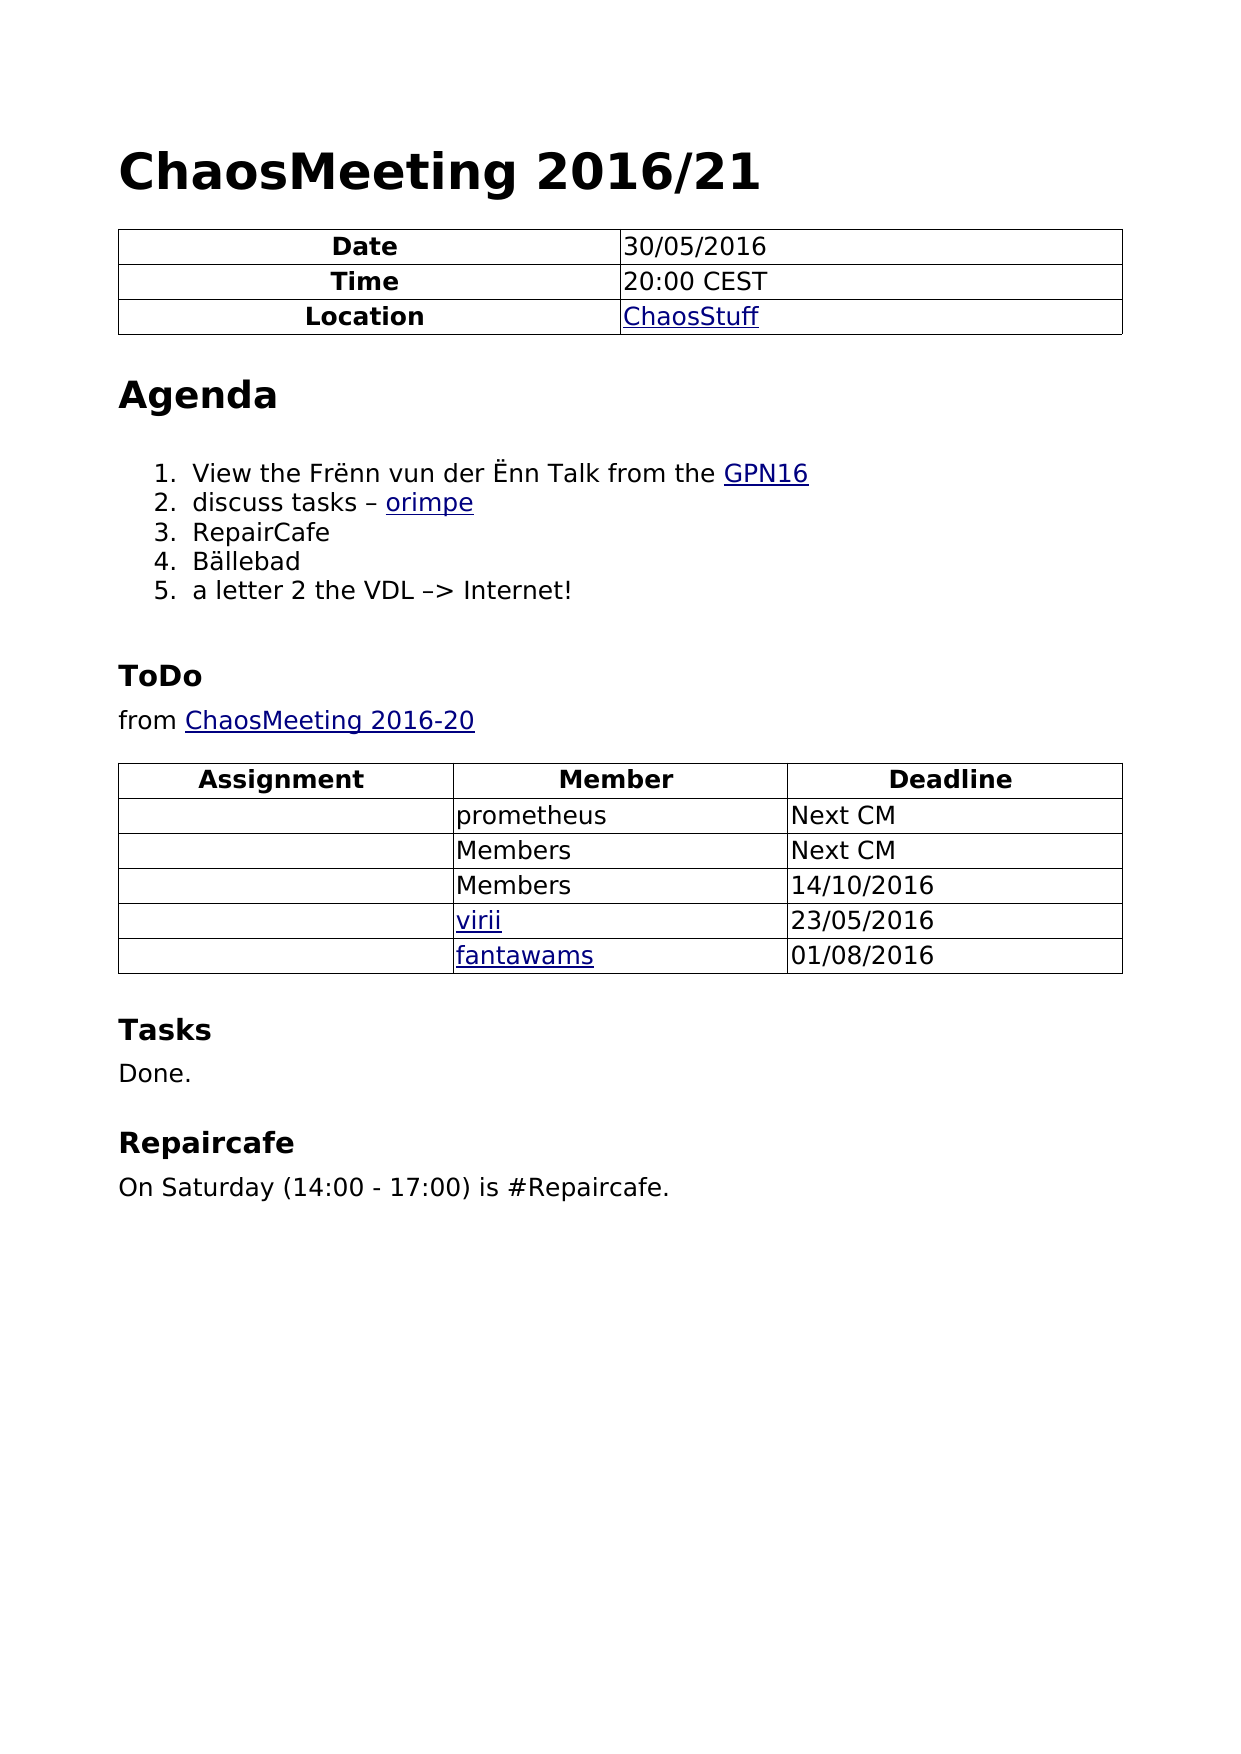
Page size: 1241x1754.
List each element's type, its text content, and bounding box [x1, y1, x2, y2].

table_cell Members [454, 834, 787, 868]
list View the Frënn vun der Ënn Talk from the GPN16 [177, 459, 1122, 489]
text Done. [118, 1060, 1122, 1089]
list discuss tasks – orimpe [177, 489, 1122, 518]
table_cell Time [119, 265, 620, 299]
table_cell [119, 834, 453, 868]
table_cell Location [119, 300, 620, 334]
table_header Date [119, 230, 620, 264]
table_cell 23/05/2016 [788, 904, 1122, 938]
table_cell [119, 799, 453, 833]
subtitle Repaircafe [118, 1126, 1122, 1160]
subtitle Agenda [118, 374, 1122, 417]
list a letter 2 the VDL –> Internet! [177, 576, 1122, 605]
table_cell prometheus [454, 799, 787, 833]
table_cell [119, 904, 453, 938]
table_cell virii [454, 904, 787, 938]
subtitle ChaosMeeting 2016/21 [118, 143, 1122, 201]
table_header Deadline [788, 764, 1122, 798]
table_cell 14/10/2016 [788, 869, 1122, 903]
table_cell [119, 939, 453, 973]
text On Saturday (14:00 - 17:00) is #Repaircafe. [118, 1173, 1122, 1202]
table_header 30/05/2016 [621, 230, 1122, 264]
list Bällebad [177, 547, 1122, 576]
table_cell Members [454, 869, 787, 903]
table_header Assignment [119, 764, 453, 798]
table_cell Next CM [788, 799, 1122, 833]
table_cell Next CM [788, 834, 1122, 868]
text from ChaosMeeting 2016-20 [118, 706, 1122, 735]
table_cell 20:00 CEST [621, 265, 1122, 299]
table_cell 01/08/2016 [788, 939, 1122, 973]
list RepairCafe [177, 518, 1122, 547]
table_cell ChaosStuff [621, 300, 1122, 334]
subtitle ToDo [118, 660, 1122, 694]
table_cell [119, 869, 453, 903]
subtitle Tasks [118, 1013, 1122, 1047]
table_cell fantawams [454, 939, 787, 973]
table_header Member [454, 764, 787, 798]
